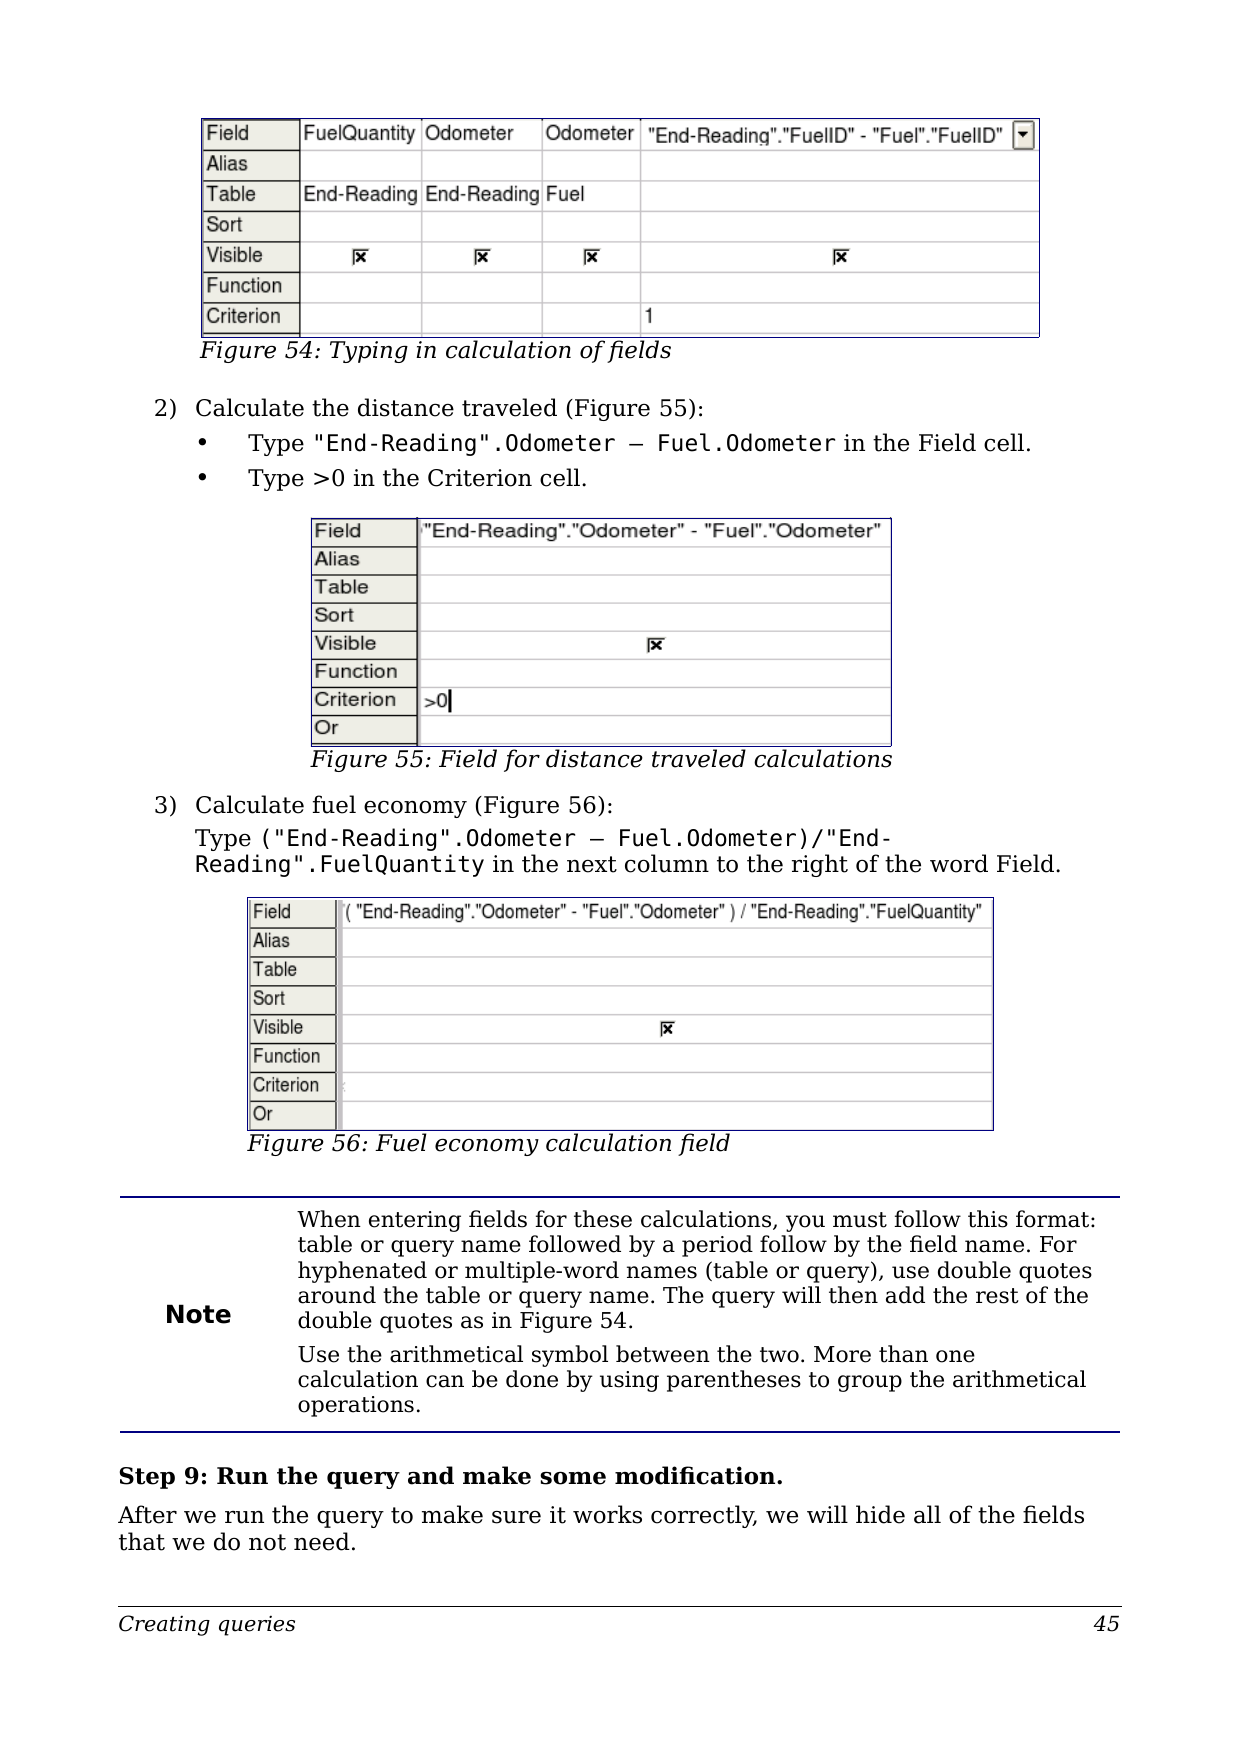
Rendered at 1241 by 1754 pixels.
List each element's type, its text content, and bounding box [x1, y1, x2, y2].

picture [202, 119, 1039, 337]
text After we run the query to make sure it works correctly, we will hide all of the fields that we do not need. [118, 1502, 1122, 1555]
picture [248, 900, 993, 1130]
list Type ("End-Reading".Odometer – Fuel.Odometer)/"End-Reading".FuelQuantity in the next column to the right of the word Field. [195, 825, 1122, 878]
text Figure 56: Fuel economy calculation field [247, 1131, 993, 1157]
table_header When entering fields for these calculations, you must follow this format: table or query name followed by a period follow by the field name. For hyphenated or multiple-word names (table or query), use double quotes around the table or query name. The query will then add the rest of the double quotes as in Figure 54. Use the arithmetical symbol between the two. More than one calculation can be done by using parentheses to group the arithmetical operations. [276, 1198, 1119, 1431]
table_header Note [120, 1198, 276, 1431]
picture [312, 519, 891, 746]
list Calculate fuel economy (Figure 56): [177, 792, 1122, 819]
list Type "End-Reading".Odometer – Fuel.Odometer in the Field cell. [195, 428, 1122, 457]
text Figure 55: Field for distance traveled calculations [311, 518, 930, 773]
list Type >0 in the Criterion cell. [195, 463, 1122, 493]
list Calculate the distance traveled (Figure 55): [177, 395, 1122, 422]
text Step 9: Run the query and make some modification. [118, 1463, 1122, 1489]
text Figure 54: Typing in calculation of fields [200, 118, 1040, 363]
